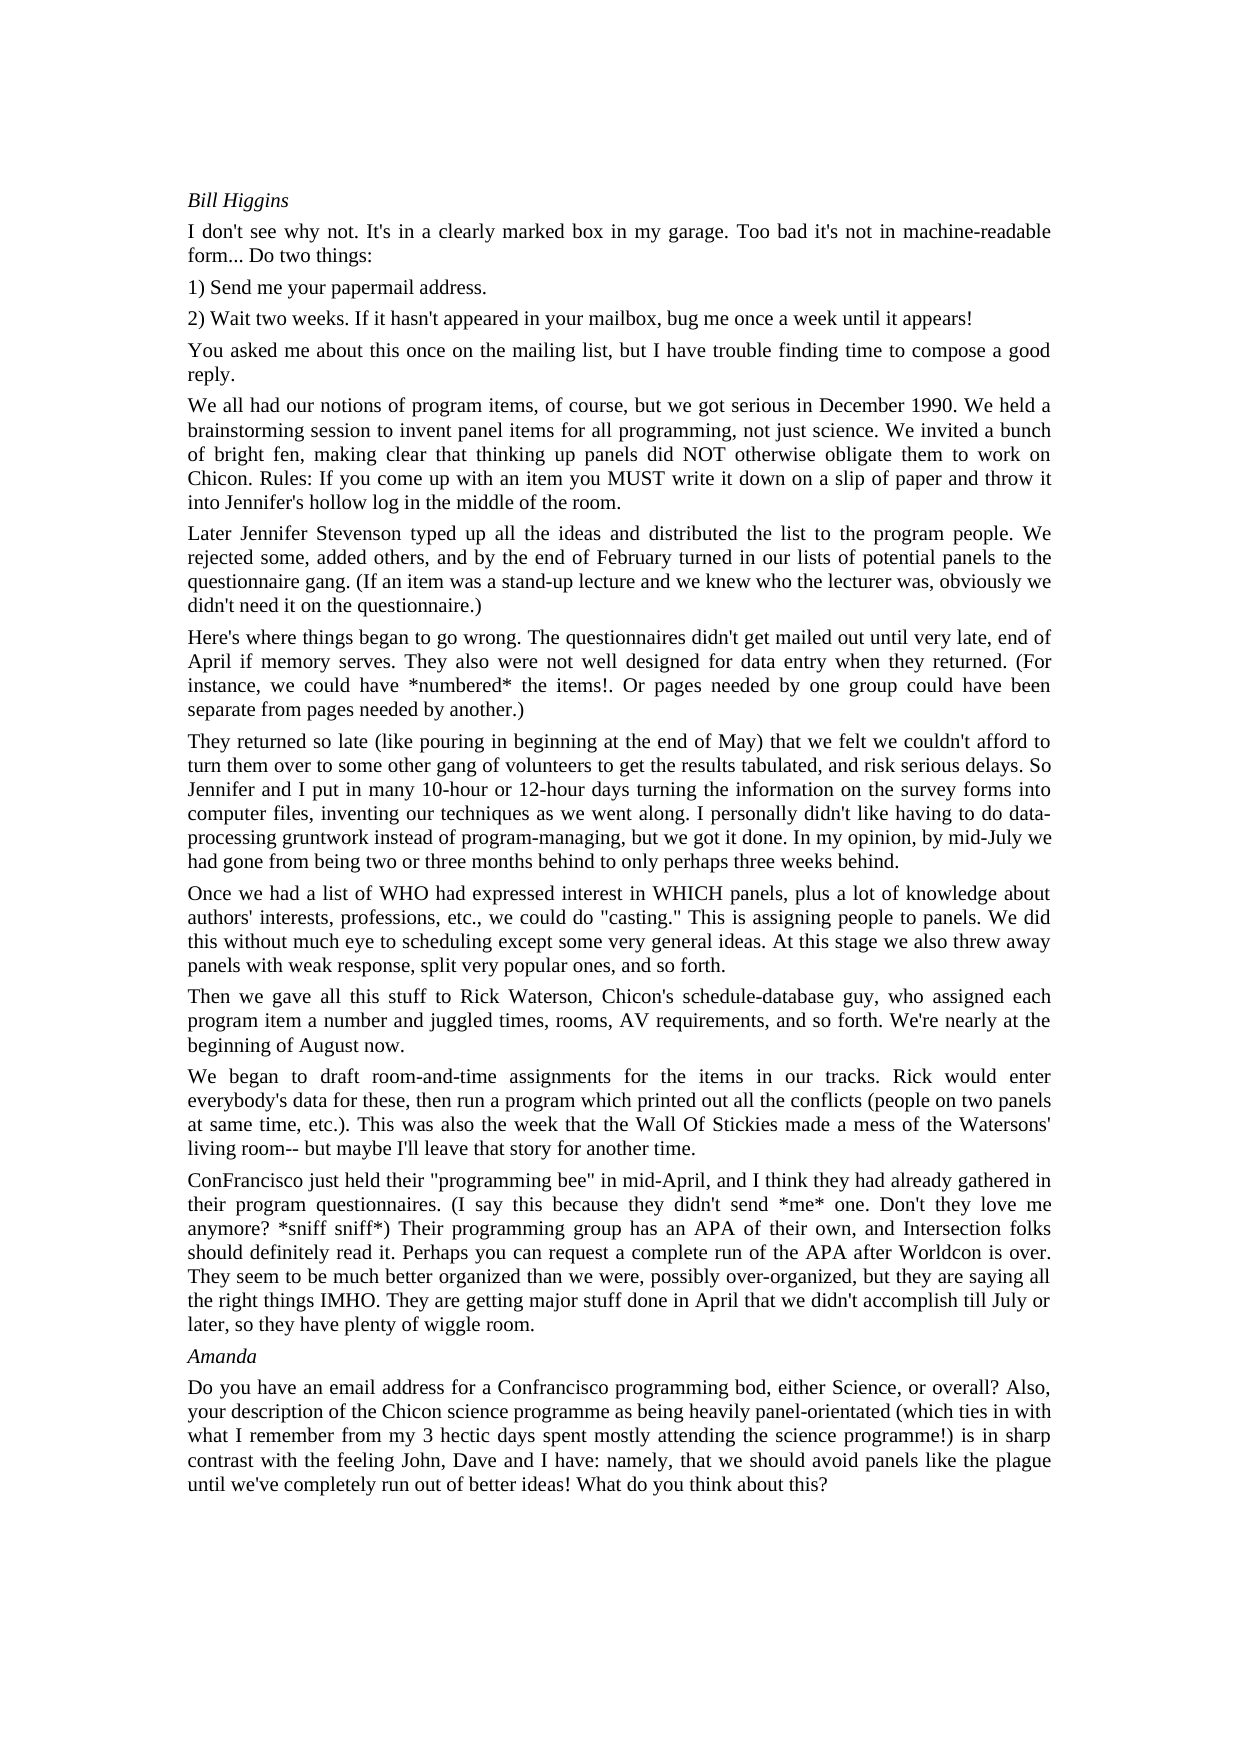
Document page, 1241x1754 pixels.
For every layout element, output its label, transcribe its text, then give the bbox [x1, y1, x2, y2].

text We began to draft room-and-time assignments for the items in our tracks. Rick would enter everybody's data for these, then run a program which printed out all the conflicts (people on two panels at same time, etc.). This was also the week that the Wall Of Stickies made a mess of the Watersons' living room-- but maybe I'll leave that story for another time. [187, 1064, 1053, 1160]
text Do you have an email address for a Confrancisco programming bod, either Science, or overall? Also, your description of the Chicon science programme as being heavily panel-orientated (which ties in with what I remember from my 3 hectic days spent mostly attending the science programme!) is in sharp contrast with the feeling John, Dave and I have: namely, that we should avoid panels like the plague until we've completely run out of better ideas! What do you think about this? [187, 1375, 1053, 1496]
text You asked me about this once on the mailing list, but I have trouble finding time to compose a good reply. [187, 338, 1053, 386]
text Bill Higgins [187, 187, 1053, 212]
text Once we had a list of WHO had expressed interest in WHICH panels, plus a lot of knowledge about authors' interests, professions, etc., we could do "casting." This is assigning people to panels. We did this without much eye to scheduling except some very general ideas. At this stage we also threw away panels with weak response, split very popular ones, and so forth. [187, 881, 1053, 977]
text They returned so late (like pouring in beginning at the end of May) that we felt we couldn't afford to turn them over to some other gang of volunteers to get the results tabulated, and risk serious delays. So Jennifer and I put in many 10-hour or 12-hour days turning the information on the survey forms into computer files, inventing our techniques as we went along. I personally didn't like having to do data-processing gruntwork instead of program-managing, but we got it done. In my opinion, by mid-July we had gone from being two or three months behind to only perhaps three weeks behind. [187, 729, 1053, 873]
text We all had our notions of program items, of course, but we got serious in December 1990. We held a brainstorming session to invent panel items for all programming, not just science. We invited a bunch of bright fen, making clear that thinking up panels did NOT otherwise obligate them to work on Chicon. Rules: If you come up with an item you MUST write it down on a slip of paper and throw it into Jennifer's hollow log in the middle of the room. [187, 393, 1053, 514]
text Then we gave all this stuff to Rick Waterson, Chicon's schedule-database guy, who assigned each program item a number and juggled times, rooms, AV requirements, and so forth. We're nearly at the beginning of August now. [187, 984, 1053, 1057]
text Later Jennifer Stevenson typed up all the ideas and distributed the list to the program people. We rejected some, added others, and by the end of February turned in our lists of potential panels to the questionnaire gang. (If an item was a stand-up lecture and we knew who the lecturer was, obviously we didn't need it on the questionnaire.) [187, 521, 1053, 617]
text 2) Wait two weeks. If it hasn't appeared in your mailbox, bug me once a week until it appears! [187, 306, 1053, 330]
text 1) Send me your papermail address. [187, 275, 1053, 299]
text ConFrancisco just held their "programming bee" in mid-April, and I think they had already gathered in their program questionnaires. (I say this because they didn't send *me* one. Don't they love me anymore? *sniff sniff*) Their programming group has an APA of their own, and Intersection folks should definitely read it. Perhaps you can request a complete run of the APA after Worldcon is over. They seem to be much better organized than we were, possibly over-organized, but they are saying all the right things IMHO. They are getting major stuff done in April that we didn't accomplish till July or later, so they have plenty of wiggle room. [187, 1168, 1053, 1336]
text Here's where things began to go wrong. The questionnaires didn't get mailed out until very late, end of April if memory serves. They also were not well designed for data entry when they returned. (For instance, we could have *numbered* the items!. Or pages needed by one group could have been separate from pages needed by another.) [187, 625, 1053, 721]
text I don't see why not. It's in a clearly marked box in my garage. Too bad it's not in machine-readable form... Do two things: [187, 219, 1053, 267]
text Amanda [187, 1344, 1053, 1368]
